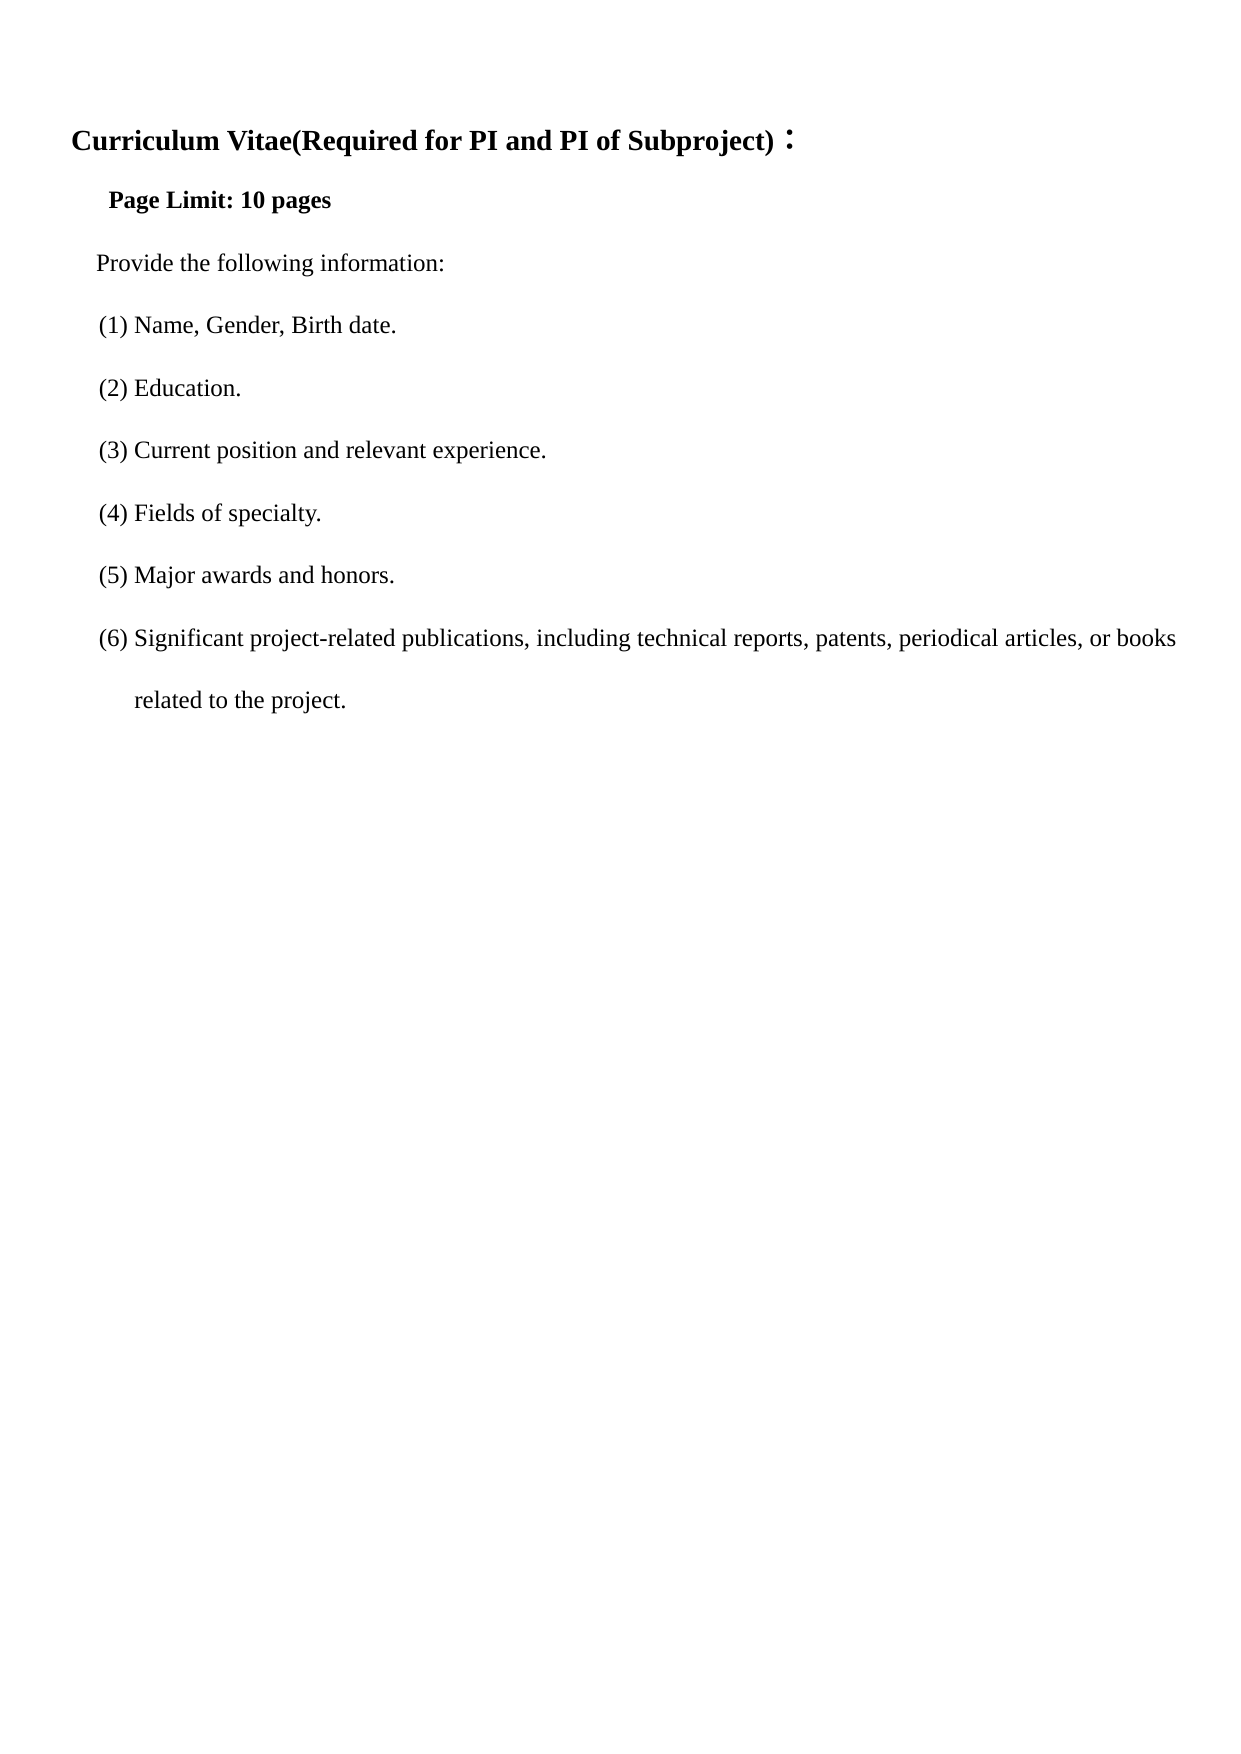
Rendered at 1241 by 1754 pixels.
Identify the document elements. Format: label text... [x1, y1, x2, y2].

text (4) Fields of specialty. [98, 471, 1191, 533]
text (6) Significant project-related publications, including technical reports, patents, periodical articles, or books related to the project. [98, 596, 1191, 721]
text (2) Education. [98, 346, 1191, 408]
text (1) Name, Gender, Birth date. [98, 283, 1191, 346]
text Page Limit: 10 pages [71, 158, 1198, 221]
text Curriculum Vitae(Required for PI and PI of Subproject)： [71, 96, 1198, 158]
text (5) Major awards and honors. [98, 533, 1191, 596]
text Provide the following information: [71, 221, 1169, 283]
text (3) Current position and relevant experience. [98, 408, 1191, 471]
